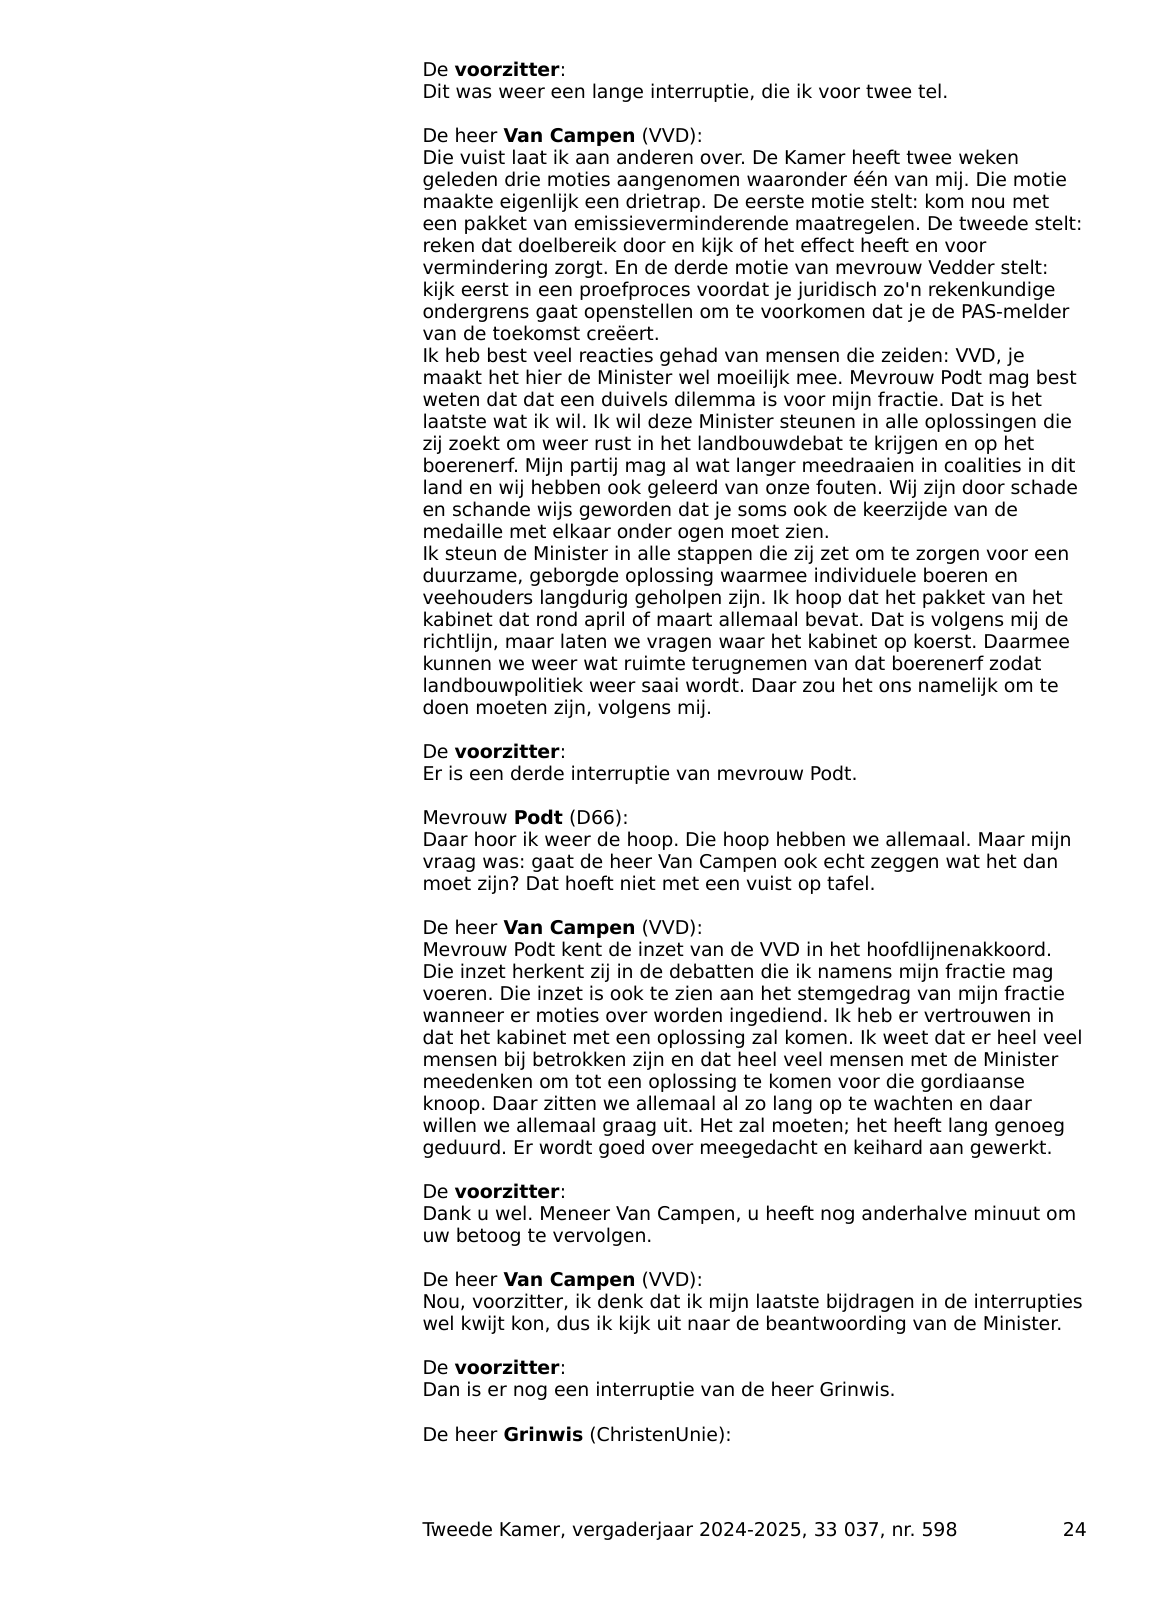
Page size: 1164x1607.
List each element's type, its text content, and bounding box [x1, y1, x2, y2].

text De heer Van Campen (VVD): [422, 125, 1087, 147]
text De voorzitter: [422, 1181, 1087, 1203]
text Ik steun de Minister in alle stappen die zij zet om te zorgen voor een duurzame, geborgde oplossing waarmee individuele boeren en veehouders langdurig geholpen zijn. Ik hoop dat het pakket van het kabinet dat rond april of maart allemaal bevat. Dat is volgens mij de richtlijn, maar laten we vragen waar het kabinet op koerst. Daarmee kunnen we weer wat ruimte terugnemen van dat boerenerf zodat landbouwpolitiek weer saai wordt. Daar zou het ons namelijk om te doen moeten zijn, volgens mij. [422, 543, 1087, 719]
text Dit was weer een lange interruptie, die ik voor twee tel. [422, 81, 1087, 103]
text De voorzitter: [422, 59, 1087, 81]
text De heer Van Campen (VVD): [422, 917, 1087, 939]
text De voorzitter: [422, 741, 1087, 763]
text Mevrouw Podt (D66): [422, 807, 1087, 829]
text De voorzitter: [422, 1357, 1087, 1379]
text Er is een derde interruptie van mevrouw Podt. [422, 763, 1087, 785]
text Dan is er nog een interruptie van de heer Grinwis. [422, 1379, 1087, 1401]
text Nou, voorzitter, ik denk dat ik mijn laatste bijdragen in de interrupties wel kwijt kon, dus ik kijk uit naar de beantwoording van de Minister. [422, 1291, 1087, 1335]
text Daar hoor ik weer de hoop. Die hoop hebben we allemaal. Maar mijn vraag was: gaat de heer Van Campen ook echt zeggen wat het dan moet zijn? Dat hoeft niet met een vuist op tafel. [422, 829, 1087, 895]
text Die vuist laat ik aan anderen over. De Kamer heeft twee weken geleden drie moties aangenomen waaronder één van mij. Die motie maakte eigenlijk een drietrap. De eerste motie stelt: kom nou met een pakket van emissieverminderende maatregelen. De tweede stelt: reken dat doelbereik door en kijk of het effect heeft en voor vermindering zorgt. En de derde motie van mevrouw Vedder stelt: kijk eerst in een proefproces voordat je juridisch zo'n rekenkundige ondergrens gaat openstellen om te voorkomen dat je de PAS-melder van de toekomst creëert. [422, 147, 1087, 345]
text Ik heb best veel reacties gehad van mensen die zeiden: VVD, je maakt het hier de Minister wel moeilijk mee. Mevrouw Podt mag best weten dat dat een duivels dilemma is voor mijn fractie. Dat is het laatste wat ik wil. Ik wil deze Minister steunen in alle oplossingen die zij zoekt om weer rust in het landbouwdebat te krijgen en op het boerenerf. Mijn partij mag al wat langer meedraaien in coalities in dit land en wij hebben ook geleerd van onze fouten. Wij zijn door schade en schande wijs geworden dat je soms ook de keerzijde van de medaille met elkaar onder ogen moet zien. [422, 345, 1087, 543]
text De heer Grinwis (ChristenUnie): [422, 1423, 1087, 1445]
text Mevrouw Podt kent de inzet van de VVD in het hoofdlijnenakkoord. Die inzet herkent zij in de debatten die ik namens mijn fractie mag voeren. Die inzet is ook te zien aan het stemgedrag van mijn fractie wanneer er moties over worden ingediend. Ik heb er vertrouwen in dat het kabinet met een oplossing zal komen. Ik weet dat er heel veel mensen bij betrokken zijn en dat heel veel mensen met de Minister meedenken om tot een oplossing te komen voor die gordiaanse knoop. Daar zitten we allemaal al zo lang op te wachten en daar willen we allemaal graag uit. Het zal moeten; het heeft lang genoeg geduurd. Er wordt goed over meegedacht en keihard aan gewerkt. [422, 939, 1087, 1159]
text De heer Van Campen (VVD): [422, 1269, 1087, 1291]
text Dank u wel. Meneer Van Campen, u heeft nog anderhalve minuut om uw betoog te vervolgen. [422, 1203, 1087, 1247]
